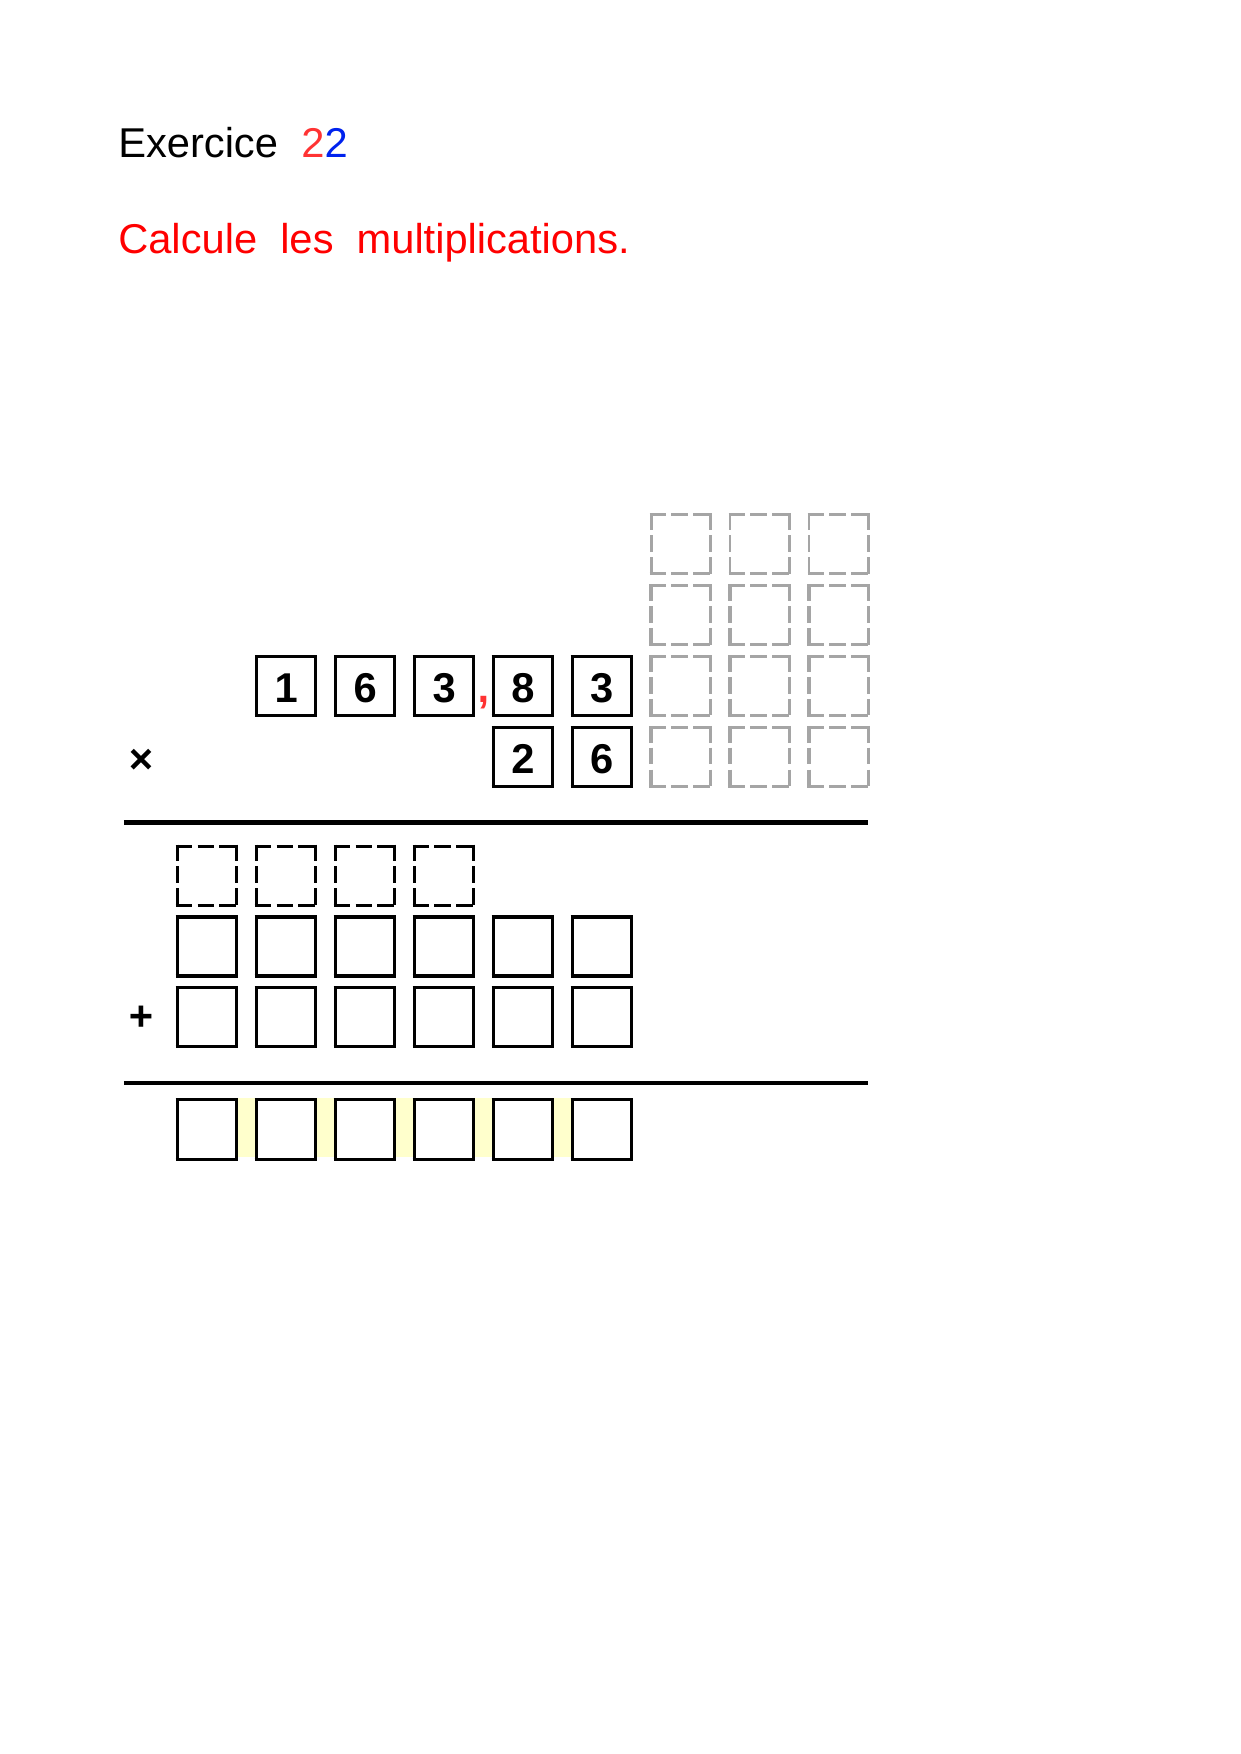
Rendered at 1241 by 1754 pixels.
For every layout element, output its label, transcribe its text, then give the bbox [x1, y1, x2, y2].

table_cell [414, 1085, 473, 1098]
table_cell [414, 904, 473, 915]
table_cell [651, 1085, 710, 1098]
table_cell [631, 1063, 651, 1081]
table_cell [394, 845, 414, 903]
table_cell [414, 1048, 473, 1063]
table_cell [493, 1161, 552, 1175]
table_cell [256, 1048, 315, 1063]
table_cell [493, 572, 552, 584]
table_cell [238, 986, 255, 1045]
table_cell [651, 803, 710, 820]
table_cell [337, 1101, 393, 1157]
table_cell [414, 1063, 473, 1081]
table_cell [256, 803, 315, 820]
table_header [335, 501, 394, 513]
table_cell [631, 833, 651, 844]
table_cell [315, 572, 335, 584]
table_cell [236, 655, 255, 714]
table_cell [710, 915, 730, 974]
table_cell [256, 513, 315, 572]
table_cell [414, 584, 473, 643]
table_cell [868, 1098, 888, 1157]
table_header [868, 501, 888, 513]
table_cell [256, 1161, 315, 1175]
table_cell [730, 803, 789, 820]
table_cell [177, 904, 236, 915]
table_cell [651, 1158, 710, 1175]
table_cell [414, 1161, 473, 1175]
table_cell [236, 825, 256, 833]
table_cell [118, 915, 124, 974]
table_cell [158, 513, 177, 572]
table_cell [789, 1098, 809, 1157]
table_cell [493, 904, 552, 915]
table_cell [177, 978, 236, 986]
table_header [473, 501, 493, 513]
table_cell [789, 584, 809, 643]
table_cell [236, 584, 256, 643]
table_cell [651, 584, 710, 643]
table_cell [730, 915, 789, 974]
table_cell [710, 833, 730, 844]
table_cell [396, 986, 413, 1045]
table_cell [258, 919, 314, 974]
table_cell [394, 785, 414, 802]
table_cell [124, 1063, 157, 1081]
table_cell [574, 989, 630, 1045]
table_cell [710, 714, 730, 726]
table_cell [315, 833, 335, 844]
table_cell [868, 785, 888, 802]
table_cell [256, 1063, 315, 1081]
table_cell [868, 845, 888, 903]
table_header [572, 501, 631, 513]
table_cell [158, 986, 176, 1045]
table_cell [256, 785, 315, 802]
table_cell [809, 833, 868, 844]
table_cell [493, 825, 552, 833]
table_cell [317, 915, 334, 974]
table_cell [118, 1081, 124, 1098]
table_cell [394, 1063, 414, 1081]
table_cell [317, 1098, 334, 1157]
table_cell 3 [416, 658, 472, 714]
table_cell [256, 825, 315, 833]
table_cell [475, 1098, 492, 1157]
table_cell [730, 974, 789, 986]
table_header [552, 501, 572, 513]
table_cell 3 [574, 658, 630, 714]
table_cell [789, 1085, 809, 1098]
table_cell [789, 845, 809, 903]
table_cell [493, 803, 552, 820]
table_cell [868, 1081, 888, 1098]
table_cell [552, 904, 572, 915]
table_cell [473, 785, 493, 802]
table_cell [315, 803, 335, 820]
table_cell [414, 833, 473, 844]
table_cell [124, 1045, 157, 1063]
table_cell [552, 1045, 572, 1063]
table_cell [416, 1101, 472, 1157]
table_cell [118, 1045, 124, 1063]
text Calcule les multiplications. [118, 214, 1122, 262]
table_cell [710, 726, 730, 785]
table_cell [809, 904, 868, 915]
table_cell [124, 655, 157, 714]
table_cell [158, 833, 177, 844]
table_cell [475, 915, 492, 974]
table_cell [631, 572, 651, 584]
table_cell [236, 904, 256, 915]
table_cell [493, 717, 552, 726]
table_header [124, 501, 157, 513]
table_cell [315, 643, 335, 655]
table_cell [177, 1063, 236, 1081]
table_cell [158, 584, 177, 643]
table_cell [572, 1161, 631, 1175]
table_cell [394, 584, 414, 643]
table_cell [631, 714, 651, 726]
table_cell [236, 785, 256, 802]
table_cell [177, 1048, 236, 1063]
table_cell [730, 1063, 789, 1081]
table_cell [177, 513, 236, 572]
table_cell [118, 820, 124, 833]
table_cell [552, 974, 572, 986]
table_cell [868, 986, 888, 1045]
table_cell [118, 986, 124, 1045]
table_cell [473, 803, 493, 820]
table_cell [177, 584, 236, 643]
table_cell [710, 1045, 730, 1063]
table_cell [315, 714, 335, 726]
table_cell [473, 974, 493, 986]
table_cell [394, 904, 414, 915]
table_cell [809, 915, 868, 974]
table_cell [651, 572, 710, 584]
table_cell [158, 726, 177, 785]
table_cell [789, 655, 809, 714]
table_header [631, 501, 651, 513]
table_cell [868, 643, 888, 655]
table_cell [118, 803, 124, 820]
table_cell [789, 726, 809, 785]
table_cell [473, 714, 493, 726]
table_cell [710, 584, 730, 643]
table_cell [633, 655, 651, 714]
table_cell [493, 978, 552, 986]
table_cell [493, 643, 552, 655]
table_cell [394, 726, 414, 785]
table_cell [473, 572, 493, 584]
table_cell [651, 513, 710, 572]
table_cell [651, 845, 710, 903]
table_cell [118, 643, 124, 655]
table_cell [124, 643, 157, 655]
table_cell [552, 643, 572, 655]
table_cell [118, 904, 124, 915]
table_cell [158, 1045, 177, 1063]
table_cell [414, 717, 473, 726]
table_cell [394, 1085, 414, 1098]
table_cell [868, 974, 888, 986]
table_cell [335, 833, 394, 844]
table_cell [868, 1158, 888, 1175]
table_cell [158, 1063, 177, 1081]
table_cell [789, 714, 809, 726]
table_cell [552, 513, 572, 572]
table_cell [236, 974, 256, 986]
table_cell [315, 904, 335, 915]
table_cell [335, 825, 394, 833]
table_cell [554, 986, 571, 1045]
table_cell [256, 643, 315, 655]
table_cell [118, 584, 124, 643]
table_cell [256, 978, 315, 986]
table_cell [710, 572, 730, 584]
table_cell [809, 714, 868, 726]
table_cell [315, 785, 335, 802]
table_cell [177, 1085, 236, 1098]
table_cell [789, 643, 809, 655]
table_cell [177, 1161, 236, 1175]
table_cell [493, 845, 552, 903]
table_cell [631, 904, 651, 915]
table_cell [473, 513, 493, 572]
table_cell [315, 825, 335, 833]
table_header [710, 501, 730, 513]
table_cell [552, 1085, 572, 1098]
table_cell [730, 1085, 789, 1098]
table_cell , [475, 655, 492, 714]
table_cell [789, 974, 809, 986]
table_cell [317, 986, 334, 1045]
table_cell [631, 1045, 651, 1063]
table_cell [710, 1085, 730, 1098]
table_cell [335, 643, 394, 655]
table_header [414, 501, 473, 513]
table_cell [493, 788, 552, 802]
table_cell [118, 714, 124, 726]
table_cell [631, 1085, 651, 1098]
table_cell [414, 643, 473, 655]
table_cell [554, 1098, 571, 1157]
table_cell [335, 513, 394, 572]
table_cell [574, 1101, 630, 1157]
table_cell [238, 915, 255, 974]
table_cell [258, 1101, 314, 1157]
table_cell [394, 833, 414, 844]
table_cell [335, 717, 394, 726]
table_cell [789, 785, 809, 802]
table_cell [315, 1063, 335, 1081]
table_cell [414, 978, 473, 986]
table_cell [236, 643, 256, 655]
table_cell [158, 572, 177, 584]
table_cell [574, 919, 630, 974]
table_cell [124, 1085, 157, 1098]
table_cell [710, 986, 730, 1045]
table_cell [572, 584, 631, 643]
table_cell [236, 513, 256, 572]
table_cell [236, 833, 256, 844]
table_cell [554, 915, 571, 974]
table_cell [124, 1098, 157, 1157]
table_cell [473, 1158, 493, 1175]
table_cell [118, 833, 124, 844]
table_cell [789, 1045, 809, 1063]
table_cell [552, 803, 572, 820]
table_cell [572, 845, 631, 903]
table_cell [177, 714, 236, 726]
table_header [177, 501, 236, 513]
table_cell [256, 845, 315, 903]
table_cell [868, 833, 888, 844]
table_cell [554, 726, 571, 785]
table_cell [730, 845, 789, 903]
table_cell [335, 1161, 394, 1175]
table_cell [552, 584, 572, 643]
table_cell [473, 643, 493, 655]
table_cell [809, 1098, 868, 1157]
table_cell [236, 572, 256, 584]
table_cell [633, 1098, 651, 1157]
table_cell [651, 1063, 710, 1081]
table_cell [335, 904, 394, 915]
table_cell [124, 785, 157, 802]
table_cell [495, 919, 551, 974]
table_cell [809, 1085, 868, 1098]
table_cell [416, 919, 472, 974]
table_cell [124, 833, 157, 844]
table_cell [335, 785, 394, 802]
table_cell [651, 833, 710, 844]
table_cell [236, 845, 256, 903]
table_cell [118, 655, 124, 714]
table_cell [236, 726, 256, 785]
table_cell [394, 714, 414, 726]
table_cell [552, 1063, 572, 1081]
table_cell [789, 915, 809, 974]
table_cell [789, 1158, 809, 1175]
table_cell [335, 572, 394, 584]
table_cell [552, 572, 572, 584]
table_cell [633, 726, 651, 785]
table_cell [552, 833, 572, 844]
table_cell [710, 1098, 730, 1157]
table_cell [177, 655, 236, 714]
table_cell [710, 1158, 730, 1175]
table_cell [651, 986, 710, 1045]
table_cell [416, 989, 472, 1045]
table_cell [158, 904, 177, 915]
table_cell [572, 1063, 631, 1081]
table_cell [868, 820, 888, 833]
table_cell [809, 584, 868, 643]
table_cell [730, 986, 789, 1045]
table_cell [396, 1098, 413, 1157]
table_cell [552, 1158, 572, 1175]
table_cell [868, 726, 888, 785]
table_cell [789, 1063, 809, 1081]
table_cell [414, 513, 473, 572]
table_cell [177, 726, 236, 785]
table_header [789, 501, 809, 513]
table_cell [730, 655, 789, 714]
table_cell [809, 986, 868, 1045]
table_cell [335, 726, 394, 785]
table_cell [473, 825, 493, 833]
table_cell [256, 572, 315, 584]
table_cell [651, 1045, 710, 1063]
table_cell [651, 643, 710, 655]
table_cell [124, 825, 157, 833]
table_cell [124, 513, 157, 572]
table_cell [631, 845, 651, 903]
table_cell 8 [495, 658, 551, 714]
table_cell [868, 513, 888, 572]
table_cell [572, 833, 631, 844]
table_cell [158, 785, 177, 802]
table_cell [335, 584, 394, 643]
table_cell 1 [258, 658, 314, 714]
table_cell [335, 803, 394, 820]
table_cell [396, 915, 413, 974]
table_cell [256, 726, 315, 785]
table_cell [552, 785, 572, 802]
table_cell [315, 974, 335, 986]
table_cell [414, 803, 473, 820]
table_cell [631, 1158, 651, 1175]
table_cell [809, 785, 868, 802]
table_cell [789, 513, 809, 572]
table_cell [394, 1158, 414, 1175]
table_cell [396, 655, 413, 714]
table_cell [236, 803, 256, 820]
table_cell [256, 1085, 315, 1098]
table_cell [179, 1101, 235, 1157]
table_cell [710, 803, 730, 820]
table_cell [809, 1063, 868, 1081]
table_cell [633, 986, 651, 1045]
table_cell [256, 833, 315, 844]
table_cell [789, 803, 809, 820]
table_cell [118, 726, 124, 785]
table_header [118, 501, 124, 513]
table_cell [651, 825, 710, 833]
table_cell [730, 726, 789, 785]
table_cell [631, 825, 651, 833]
table_cell [631, 513, 651, 572]
table_cell [651, 904, 710, 915]
table_cell [730, 833, 789, 844]
table_cell [868, 655, 888, 714]
table_cell [238, 1098, 255, 1157]
table_cell [177, 572, 236, 584]
table_cell [124, 915, 157, 974]
text Exercice 22 [118, 118, 1122, 166]
table_cell [335, 1063, 394, 1081]
table_cell [552, 845, 572, 903]
table_cell [118, 845, 124, 903]
table_cell [177, 643, 236, 655]
table_cell [158, 974, 177, 986]
table_cell [710, 513, 730, 572]
table_header [315, 501, 335, 513]
table_cell [631, 643, 651, 655]
table_cell [789, 833, 809, 844]
table_cell [809, 974, 868, 986]
table_cell [710, 974, 730, 986]
table_cell [158, 803, 177, 820]
table_cell [394, 1045, 414, 1063]
table_cell [730, 904, 789, 915]
table_cell [473, 1063, 493, 1081]
table_cell [572, 1085, 631, 1098]
table_cell [809, 1158, 868, 1175]
table_cell [118, 572, 124, 584]
table_cell [710, 845, 730, 903]
table_cell [868, 803, 888, 820]
table_cell [177, 845, 236, 903]
table_cell [315, 1045, 335, 1063]
table_cell [493, 1085, 552, 1098]
table_cell [236, 1158, 256, 1175]
table_cell [809, 643, 868, 655]
table_cell [177, 833, 236, 844]
table_cell [651, 915, 710, 974]
table_cell [730, 714, 789, 726]
table_cell [236, 1063, 256, 1081]
table_cell [631, 584, 651, 643]
table_cell [493, 584, 552, 643]
table_cell [572, 825, 631, 833]
table_cell [414, 825, 473, 833]
table_header [888, 501, 1143, 1175]
table_cell [730, 1045, 789, 1063]
table_cell [868, 1045, 888, 1063]
table_cell [868, 584, 888, 643]
table_cell [730, 584, 789, 643]
table_cell [158, 1158, 177, 1175]
table_cell [315, 513, 335, 572]
table_cell [124, 974, 157, 986]
table_cell [118, 513, 124, 572]
table_cell [572, 1048, 631, 1063]
table_cell [631, 785, 651, 802]
table_cell [473, 1045, 493, 1063]
table_cell [179, 919, 235, 974]
table_cell [651, 714, 710, 726]
table_cell [337, 919, 393, 974]
table_cell [572, 717, 631, 726]
table_header [730, 501, 789, 513]
table_cell [394, 513, 414, 572]
table_cell [868, 572, 888, 584]
table_cell [730, 1158, 789, 1175]
table_header [158, 501, 177, 513]
table_cell [868, 714, 888, 726]
table_cell [809, 825, 868, 833]
table_cell [572, 572, 631, 584]
table_cell [414, 572, 473, 584]
table_cell [236, 1085, 256, 1098]
table_cell [730, 825, 789, 833]
table_cell 2 [495, 729, 551, 785]
table_cell [337, 989, 393, 1045]
table_cell [710, 825, 730, 833]
table_cell [315, 1158, 335, 1175]
table_cell [473, 845, 493, 903]
table_cell [158, 655, 177, 714]
table_cell [177, 803, 236, 820]
table_cell [118, 1098, 124, 1157]
table_cell [868, 904, 888, 915]
table_cell [317, 655, 334, 714]
table_cell [118, 1158, 124, 1175]
table_cell [730, 785, 789, 802]
table_cell [572, 513, 631, 572]
table_cell [651, 974, 710, 986]
table_cell [124, 904, 157, 915]
table_cell [394, 825, 414, 833]
table_cell [552, 825, 572, 833]
table_cell [473, 726, 492, 785]
table_cell [414, 845, 473, 903]
table_cell [315, 1085, 335, 1098]
table_cell [158, 825, 177, 833]
table_cell [868, 1063, 888, 1081]
table_cell [124, 803, 157, 820]
table_cell [710, 785, 730, 802]
table_cell [256, 717, 315, 726]
table_cell [335, 1048, 394, 1063]
table_cell [158, 1085, 177, 1098]
table_cell [572, 788, 631, 802]
table_cell [809, 572, 868, 584]
table_cell [236, 714, 256, 726]
table_cell [572, 643, 631, 655]
table_cell [315, 845, 335, 903]
table_cell [631, 974, 651, 986]
table_cell [493, 833, 552, 844]
table_cell [809, 803, 868, 820]
table_cell [158, 714, 177, 726]
table_cell [124, 572, 157, 584]
table_cell [124, 584, 157, 643]
table_cell [495, 1101, 551, 1157]
table_cell [789, 825, 809, 833]
table_cell [394, 803, 414, 820]
table_cell [118, 785, 124, 802]
table_header [493, 501, 552, 513]
table_cell [572, 904, 631, 915]
table_cell [651, 655, 710, 714]
table_cell [710, 643, 730, 655]
table_cell [730, 643, 789, 655]
table_cell [651, 1098, 710, 1157]
table_cell [335, 845, 394, 903]
table_cell [315, 726, 335, 785]
table_cell [158, 845, 177, 903]
table_cell [124, 1158, 157, 1175]
table_cell [730, 572, 789, 584]
table_header [394, 501, 414, 513]
table_cell [495, 989, 551, 1045]
table_header [651, 501, 710, 513]
table_cell [473, 833, 493, 844]
table_cell [473, 904, 493, 915]
table_cell [710, 904, 730, 915]
table_cell [809, 845, 868, 903]
table_cell + [124, 986, 157, 1045]
table_cell [809, 655, 868, 714]
table_cell [473, 1085, 493, 1098]
table_cell [809, 513, 868, 572]
table_cell [572, 803, 631, 820]
table_cell [315, 584, 335, 643]
table_header [236, 501, 256, 513]
table_cell [730, 513, 789, 572]
table_cell [124, 714, 157, 726]
table_header [809, 501, 868, 513]
table_cell [158, 643, 177, 655]
table_cell [256, 584, 315, 643]
table_cell [633, 915, 651, 974]
table_cell [710, 1063, 730, 1081]
table_cell [868, 915, 888, 974]
table_cell [493, 1063, 552, 1081]
table_cell [258, 989, 314, 1045]
table_cell [118, 974, 124, 986]
table_cell [118, 1063, 124, 1081]
table_cell [710, 655, 730, 714]
table_cell [177, 825, 236, 833]
table_cell [789, 904, 809, 915]
table_cell [552, 714, 572, 726]
table_cell [651, 726, 710, 785]
table_cell [572, 978, 631, 986]
table_cell [493, 513, 552, 572]
table_cell [394, 974, 414, 986]
table_cell [158, 915, 176, 974]
table_cell [789, 986, 809, 1045]
table_cell [179, 989, 235, 1045]
table_cell [493, 1048, 552, 1063]
table_cell [394, 643, 414, 655]
table_cell [394, 572, 414, 584]
table_cell [651, 785, 710, 802]
table_cell [789, 572, 809, 584]
table_cell [335, 978, 394, 986]
table_cell [809, 726, 868, 785]
table_cell [335, 1085, 394, 1098]
table_cell × [124, 726, 157, 785]
table_cell [554, 655, 571, 714]
table_cell 6 [574, 729, 630, 785]
table_cell [236, 1045, 256, 1063]
table_cell [414, 785, 473, 802]
table_cell [177, 785, 236, 802]
table_cell [473, 584, 493, 643]
table_cell [631, 803, 651, 820]
table_cell [475, 986, 492, 1045]
table_cell [730, 1098, 789, 1157]
table_header [256, 501, 315, 513]
table_cell [256, 904, 315, 915]
table_cell [124, 845, 157, 903]
table_cell 6 [337, 658, 393, 714]
table_cell [414, 726, 473, 785]
table_cell [158, 1098, 176, 1157]
table_cell [809, 1045, 868, 1063]
